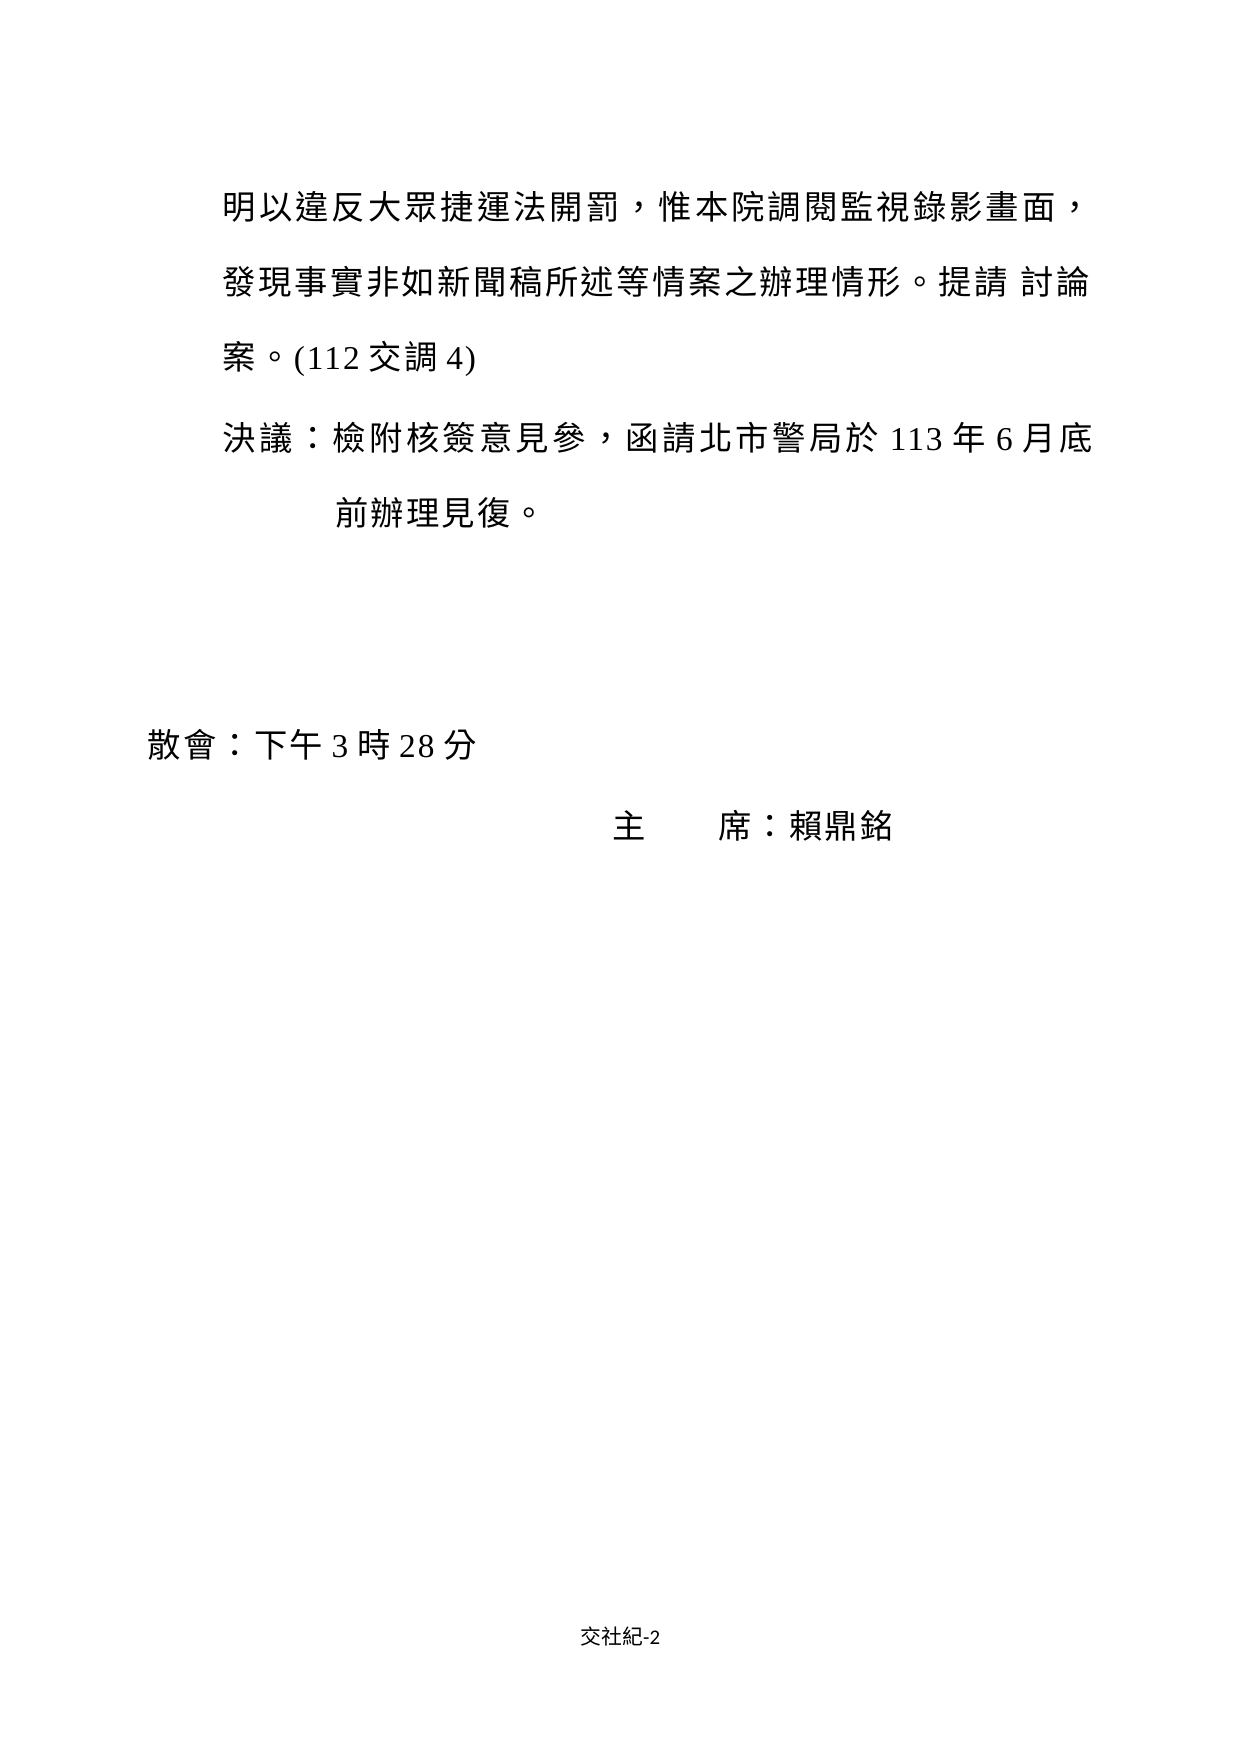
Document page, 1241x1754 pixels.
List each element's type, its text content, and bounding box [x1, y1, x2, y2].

list 明以違反大眾捷運法開罰，惟本院調閱監視錄影畫面，發現事實非如新聞稿所述等情案之辦理情形。提請 討論案。(112交調4) [139, 166, 1101, 395]
text 決議：檢附核簽意見參，函請北市警局於113年6月底前辦理見復。 [214, 397, 1101, 549]
text 主 席：賴鼎銘 [214, 784, 1101, 861]
text 散會：下午3時28分 [139, 703, 1101, 782]
